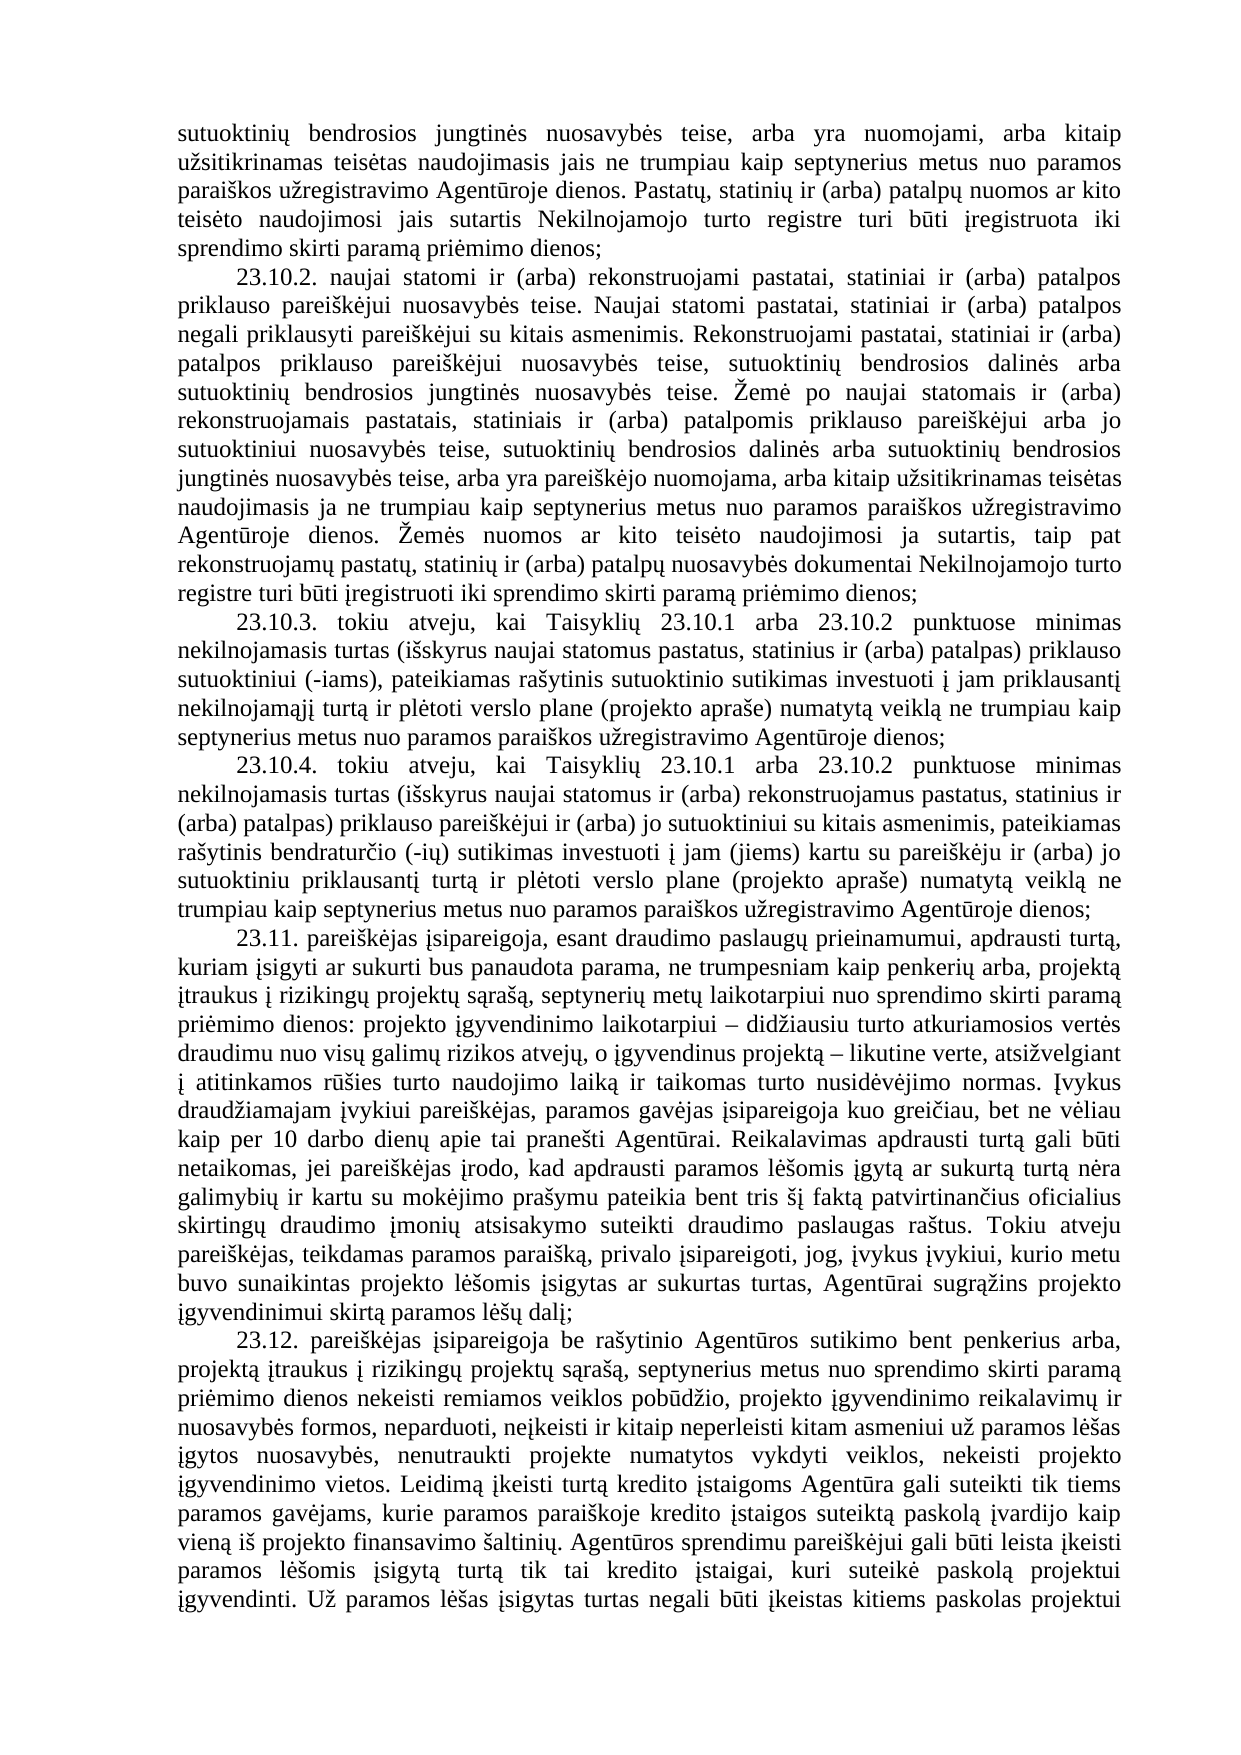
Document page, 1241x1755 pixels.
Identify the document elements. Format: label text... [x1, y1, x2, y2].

text 23.10.4. tokiu atveju, kai Taisyklių 23.10.1 arba 23.10.2 punktuose minimas nekilnojamasis turtas (išskyrus naujai statomus ir (arba) rekonstruojamus pastatus, statinius ir (arba) patalpas) priklauso pareiškėjui ir (arba) jo sutuoktiniui su kitais asmenimis, pateikiamas rašytinis bendraturčio (-ių) sutikimas investuoti į jam (jiems) kartu su pareiškėju ir (arba) jo sutuoktiniu priklausantį turtą ir plėtoti verslo plane (projekto apraše) numatytą veiklą ne trumpiau kaip septynerius metus nuo paramos paraiškos užregistravimo Agentūroje dienos; [177, 751, 1122, 923]
text 23.10.2. naujai statomi ir (arba) rekonstruojami pastatai, statiniai ir (arba) patalpos priklauso pareiškėjui nuosavybės teise. Naujai statomi pastatai, statiniai ir (arba) patalpos negali priklausyti pareiškėjui su kitais asmenimis. Rekonstruojami pastatai, statiniai ir (arba) patalpos priklauso pareiškėjui nuosavybės teise, sutuoktinių bendrosios dalinės arba sutuoktinių bendrosios jungtinės nuosavybės teise. Žemė po naujai statomais ir (arba) rekonstruojamais pastatais, statiniais ir (arba) patalpomis priklauso pareiškėjui arba jo sutuoktiniui nuosavybės teise, sutuoktinių bendrosios dalinės arba sutuoktinių bendrosios jungtinės nuosavybės teise, arba yra pareiškėjo nuomojama, arba kitaip užsitikrinamas teisėtas naudojimasis ja ne trumpiau kaip septynerius metus nuo paramos paraiškos užregistravimo Agentūroje dienos. Žemės nuomos ar kito teisėto naudojimosi ja sutartis, taip pat rekonstruojamų pastatų, statinių ir (arba) patalpų nuosavybės dokumentai Nekilnojamojo turto registre turi būti įregistruoti iki sprendimo skirti paramą priėmimo dienos; [177, 262, 1122, 607]
text sutuoktinių bendrosios jungtinės nuosavybės teise, arba yra nuomojami, arba kitaip užsitikrinamas teisėtas naudojimasis jais ne trumpiau kaip septynerius metus nuo paramos paraiškos užregistravimo Agentūroje dienos. Pastatų, statinių ir (arba) patalpų nuomos ar kito teisėto naudojimosi jais sutartis Nekilnojamojo turto registre turi būti įregistruota iki sprendimo skirti paramą priėmimo dienos; [177, 118, 1122, 262]
text 23.11. pareiškėjas įsipareigoja, esant draudimo paslaugų prieinamumui, apdrausti turtą, kuriam įsigyti ar sukurti bus panaudota parama, ne trumpesniam kaip penkerių arba, projektą įtraukus į rizikingų projektų sąrašą, septynerių metų laikotarpiui nuo sprendimo skirti paramą priėmimo dienos: projekto įgyvendinimo laikotarpiui – didžiausiu turto atkuriamosios vertės draudimu nuo visų galimų rizikos atvejų, o įgyvendinus projektą – likutine verte, atsižvelgiant į atitinkamos rūšies turto naudojimo laiką ir taikomas turto nusidėvėjimo normas. Įvykus draudžiamajam įvykiui pareiškėjas, paramos gavėjas įsipareigoja kuo greičiau, bet ne vėliau kaip per 10 darbo dienų apie tai pranešti Agentūrai. Reikalavimas apdrausti turtą gali būti netaikomas, jei pareiškėjas įrodo, kad apdrausti paramos lėšomis įgytą ar sukurtą turtą nėra galimybių ir kartu su mokėjimo prašymu pateikia bent tris šį faktą patvirtinančius oficialius skirtingų draudimo įmonių atsisakymo suteikti draudimo paslaugas raštus. Tokiu atveju pareiškėjas, teikdamas paramos paraišką, privalo įsipareigoti, jog, įvykus įvykiui, kurio metu buvo sunaikintas projekto lėšomis įsigytas ar sukurtas turtas, Agentūrai sugrąžins projekto įgyvendinimui skirtą paramos lėšų dalį; [177, 923, 1122, 1326]
text 23.10.3. tokiu atveju, kai Taisyklių 23.10.1 arba 23.10.2 punktuose minimas nekilnojamasis turtas (išskyrus naujai statomus pastatus, statinius ir (arba) patalpas) priklauso sutuoktiniui (-iams), pateikiamas rašytinis sutuoktinio sutikimas investuoti į jam priklausantį nekilnojamąjį turtą ir plėtoti verslo plane (projekto apraše) numatytą veiklą ne trumpiau kaip septynerius metus nuo paramos paraiškos užregistravimo Agentūroje dienos; [177, 607, 1122, 751]
text 23.12. pareiškėjas įsipareigoja be rašytinio Agentūros sutikimo bent penkerius arba, projektą įtraukus į rizikingų projektų sąrašą, septynerius metus nuo sprendimo skirti paramą priėmimo dienos nekeisti remiamos veiklos pobūdžio, projekto įgyvendinimo reikalavimų ir nuosavybės formos, neparduoti, neįkeisti ir kitaip neperleisti kitam asmeniui už paramos lėšas įgytos nuosavybės, nenutraukti projekte numatytos vykdyti veiklos, nekeisti projekto įgyvendinimo vietos. Leidimą įkeisti turtą kredito įstaigoms Agentūra gali suteikti tik tiems paramos gavėjams, kurie paramos paraiškoje kredito įstaigos suteiktą paskolą įvardijo kaip vieną iš projekto finansavimo šaltinių. Agentūros sprendimu pareiškėjui gali būti leista įkeisti paramos lėšomis įsigytą turtą tik tai kredito įstaigai, kuri suteikė paskolą projektui įgyvendinti. Už paramos lėšas įsigytas turtas negali būti įkeistas kitiems paskolas projektui [177, 1326, 1122, 1613]
